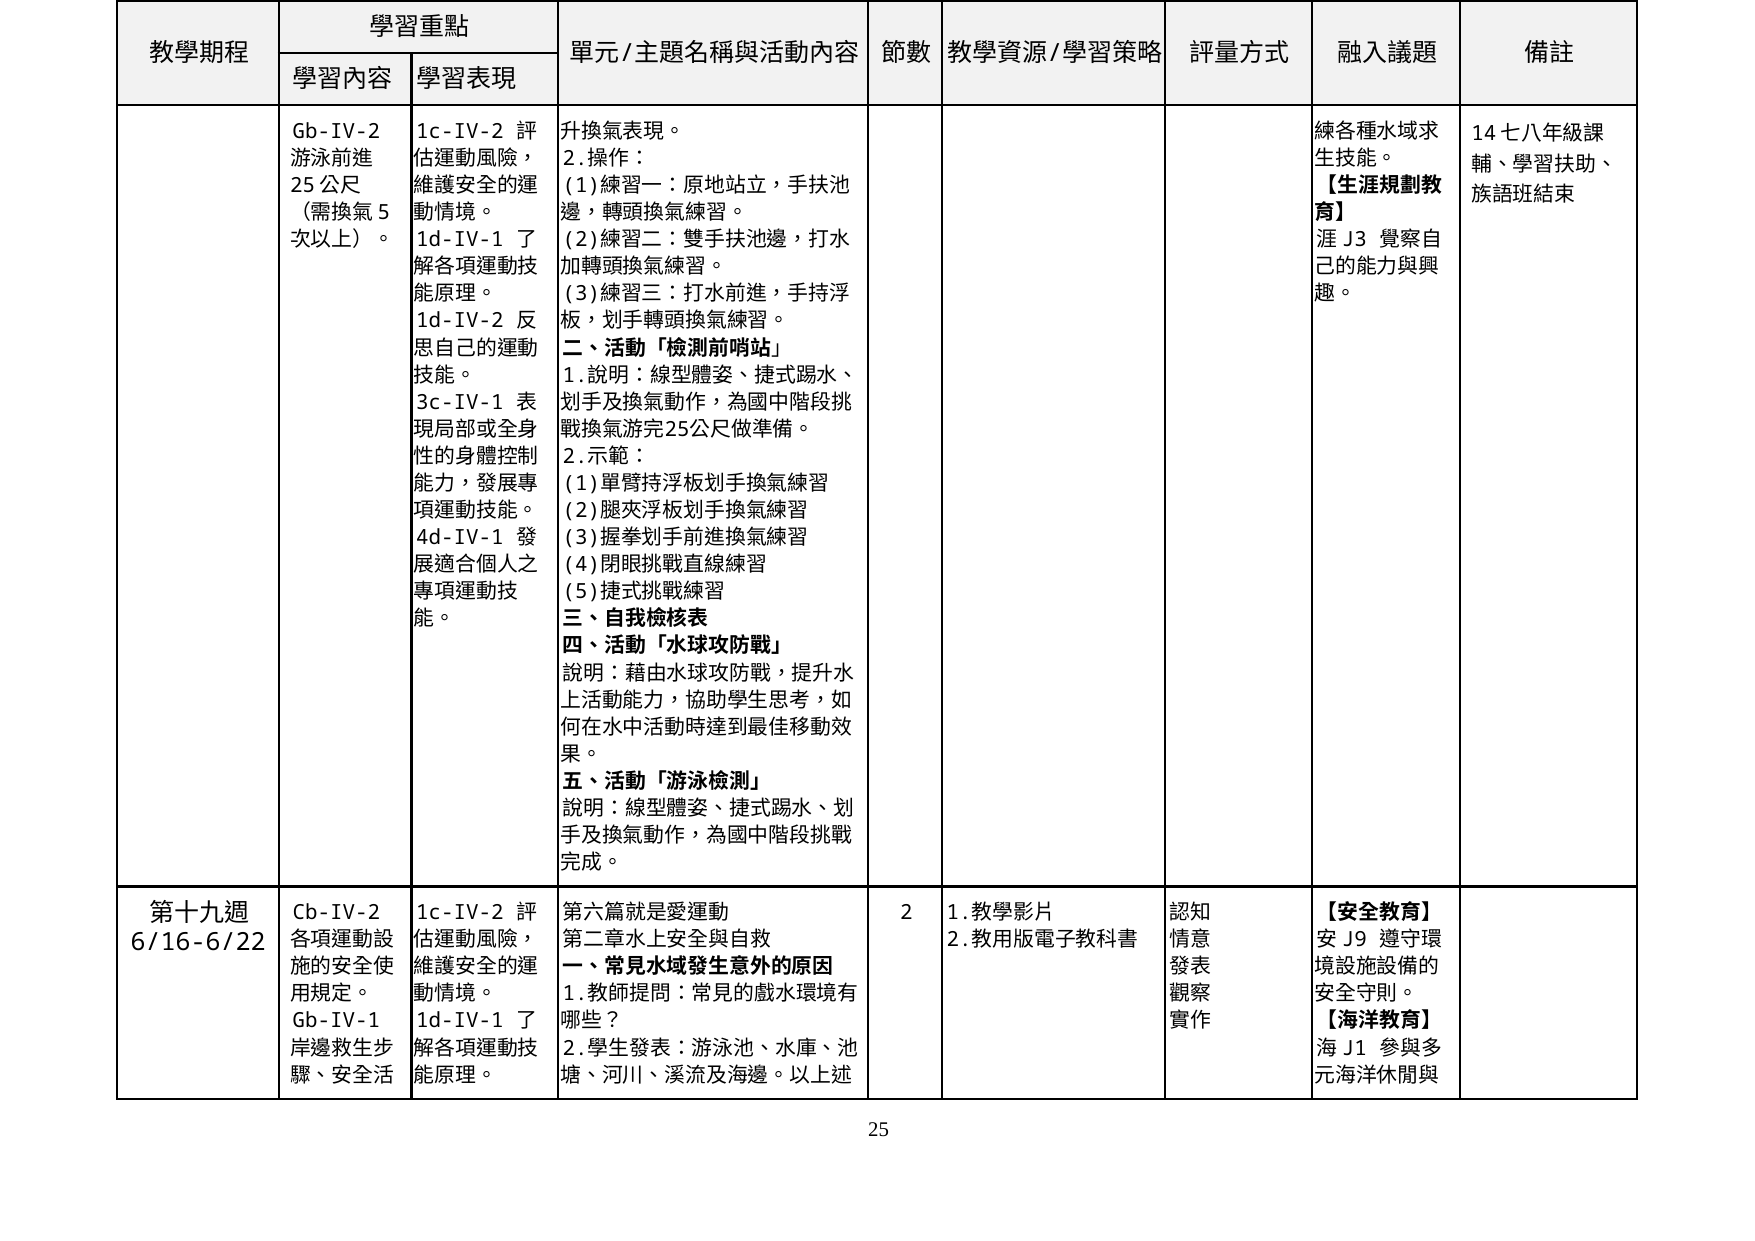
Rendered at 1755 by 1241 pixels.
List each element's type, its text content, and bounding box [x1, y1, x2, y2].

table_cell Gb-IV-2 游泳前進25公尺（需換氣5次以上）。 [280, 106, 410, 885]
table_cell [1166, 106, 1311, 885]
table_cell [943, 106, 1164, 885]
table_header 評量方式 [1166, 2, 1311, 104]
table_cell 14七八年級課輔、學習扶助、族語班結束 [1461, 106, 1636, 885]
table_cell 1.教學影片 2.教用版電子教科書 [943, 888, 1164, 1098]
table_header 節數 [869, 2, 941, 104]
table_cell 【安全教育】 安J9 遵守環境設施設備的安全守則。 【海洋教育】 海J1 參與多元海洋休閒與 [1313, 888, 1459, 1098]
table_cell 認知 情意 發表 觀察 實作 [1166, 888, 1311, 1098]
table_cell 學習表現 [413, 54, 557, 104]
table_header 學習重點 [280, 2, 557, 52]
table_cell 學習內容 [280, 54, 410, 104]
table_cell 1c-IV-2 評估運動風險，維護安全的運動情境。 1d-IV-1 了解各項運動技能原理。 1d-IV-2 反思自己的運動技能。 3c-IV-1 表現局部或全身性的身體控制能力，發展專項運動技能。 4d-IV-1 發展適合個人之專項運動技能。 [413, 106, 557, 885]
table_header 融入議題 [1313, 2, 1459, 104]
table_cell 升換氣表現。 2.操作： (1)練習一：原地站立，手扶池邊，轉頭換氣練習。 (2)練習二：雙手扶池邊，打水加轉頭換氣練習。 (3)練習三：打水前進，手持浮板，划手轉頭換氣練習。 二、活動「檢測前哨站」 1.說明：線型體姿、捷式踢水、划手及換氣動作，為國中階段挑戰換氣游完25公尺做準備。 2.示範： (1)單臂持浮板划手換氣練習 (2)腿夾浮板划手換氣練習 (3)握拳划手前進換氣練習 (4)閉眼挑戰直線練習 (5)捷式挑戰練習 三、自我檢核表 四、活動「水球攻防戰」 說明：藉由水球攻防戰，提升水上活動能力，協助學生思考，如何在水中活動時達到最佳移動效果。 五、活動「游泳檢測」 說明：線型體姿、捷式踢水、划手及換氣動作，為國中階段挑戰完成。 [559, 106, 867, 885]
table_header 單元/主題名稱與活動內容 [559, 2, 867, 104]
table_cell Cb-IV-2 各項運動設施的安全使用規定。 Gb-IV-1 岸邊救生步驟、安全活 [280, 888, 410, 1098]
table_cell [1461, 888, 1636, 1098]
table_header 教學期程 [118, 2, 278, 104]
table_cell [118, 106, 278, 885]
table_cell 2 [869, 888, 941, 1098]
table_cell [869, 106, 941, 885]
table_cell 1c-IV-2 評估運動風險，維護安全的運動情境。 1d-IV-1 了解各項運動技能原理。 [413, 888, 557, 1098]
table_header 教學資源/學習策略 [943, 2, 1164, 104]
table_cell 第十九週6/16-6/22 [118, 888, 278, 1098]
table_header 備註 [1461, 2, 1636, 104]
table_cell 練各種水域求生技能。 【生涯規劃教育】 涯J3 覺察自己的能力與興趣。 [1313, 106, 1459, 885]
table_cell 第六篇就是愛運動 第二章水上安全與自救 一、常見水域發生意外的原因 1.教師提問：常見的戲水環境有哪些？ 2.學生發表：游泳池、水庫、池塘、河川、溪流及海邊。以上述 [559, 888, 867, 1098]
